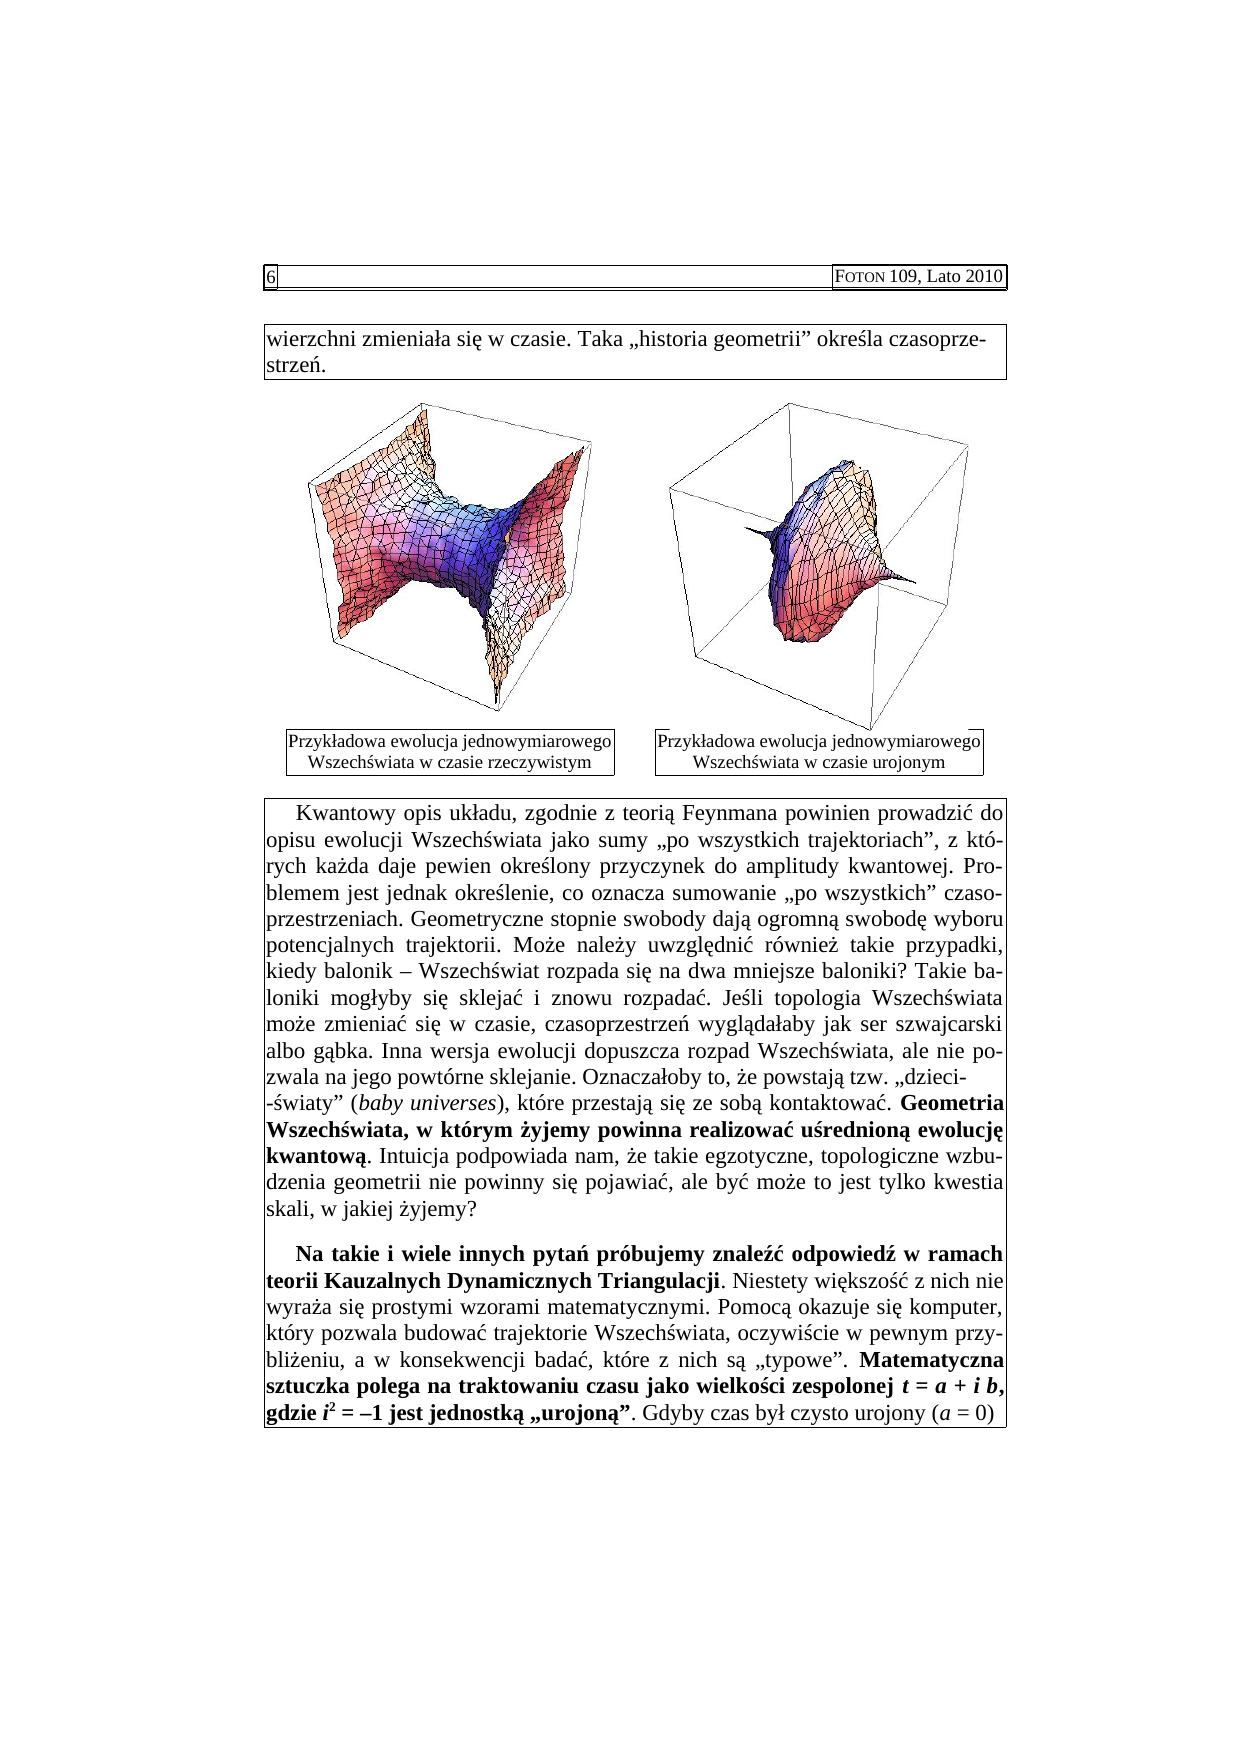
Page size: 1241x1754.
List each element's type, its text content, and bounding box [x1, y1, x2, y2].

text Przykładowa ewolucja jednowymiarowego Wszechświata w czasie urojonym [657, 730, 983, 773]
picture [308, 403, 592, 712]
text Kwantowy opis układu, zgodnie z teorią Feynmana powinien prowadzić do opisu ewolucji Wszechświata jako sumy „po wszystkich trajektoriach”, z któ- rych każda daje pewien określony przyczynek do amplitudy kwantowej. Pro- blemem jest jednak określenie, co oznacza sumowanie „po wszystkich” czaso- przestrzeniach. Geometryczne stopnie swobody dają ogromną swobodę wyboru potencjalnych trajektorii. Może należy uwzględnić również takie przypadki, kiedy balonik – Wszechświat rozpada się na dwa mniejsze baloniki? Takie ba- loniki mogłyby się sklejać i znowu rozpadać. Jeśli topologia Wszechświata może zmieniać się w czasie, czasoprzestrzeń wyglądałaby jak ser szwajcarski albo gąbka. Inna wersja ewolucji dopuszcza rozpad Wszechświata, ale nie po- zwala na jego powtórne sklejanie. Oznaczałoby to, że powstają tzw. „dzieci- [266, 799, 1004, 1089]
text -światy” (baby universes), które przestają się ze sobą kontaktować. Geometria Wszechświata, w którym żyjemy powinna realizować uśrednioną ewolucję kwantową. Intuicja podpowiada nam, że takie egzotyczne, topologiczne wzbu- dzenia geometrii nie powinny się pojawiać, ale być może to jest tylko kwestia skali, w jakiej żyjemy? [266, 1089, 1004, 1221]
text Na takie i wiele innych pytań próbujemy znaleźć odpowiedź w ramach teorii Kauzalnych Dynamicznych Triangulacji. Niestety większość z nich nie wyraża się prostymi wzorami matematycznymi. Pomocą okazuje się komputer, który pozwala budować trajektorie Wszechświata, oczywiście w pewnym przy- bliżeniu, a w konsekwencji badać, które z nich są „typowe”. Matematyczna sztuczka polega na traktowaniu czasu jako wielkości zespolonej t = a + i b, gdzie i2 = –1 jest jednostką „urojoną”. Gdyby czas był czysto urojony (a = 0) [266, 1240, 1004, 1425]
text Przykładowa ewolucja jednowymiarowego Wszechświata w czasie rzeczywistym [288, 730, 614, 773]
picture [669, 403, 969, 731]
text FOTON 109, Lato 2010 [834, 266, 1006, 287]
text wierzchni zmieniała się w czasie. Taka „historia geometrii” określa czasoprze- strzeń. [266, 325, 1006, 377]
text 6 [266, 266, 277, 287]
